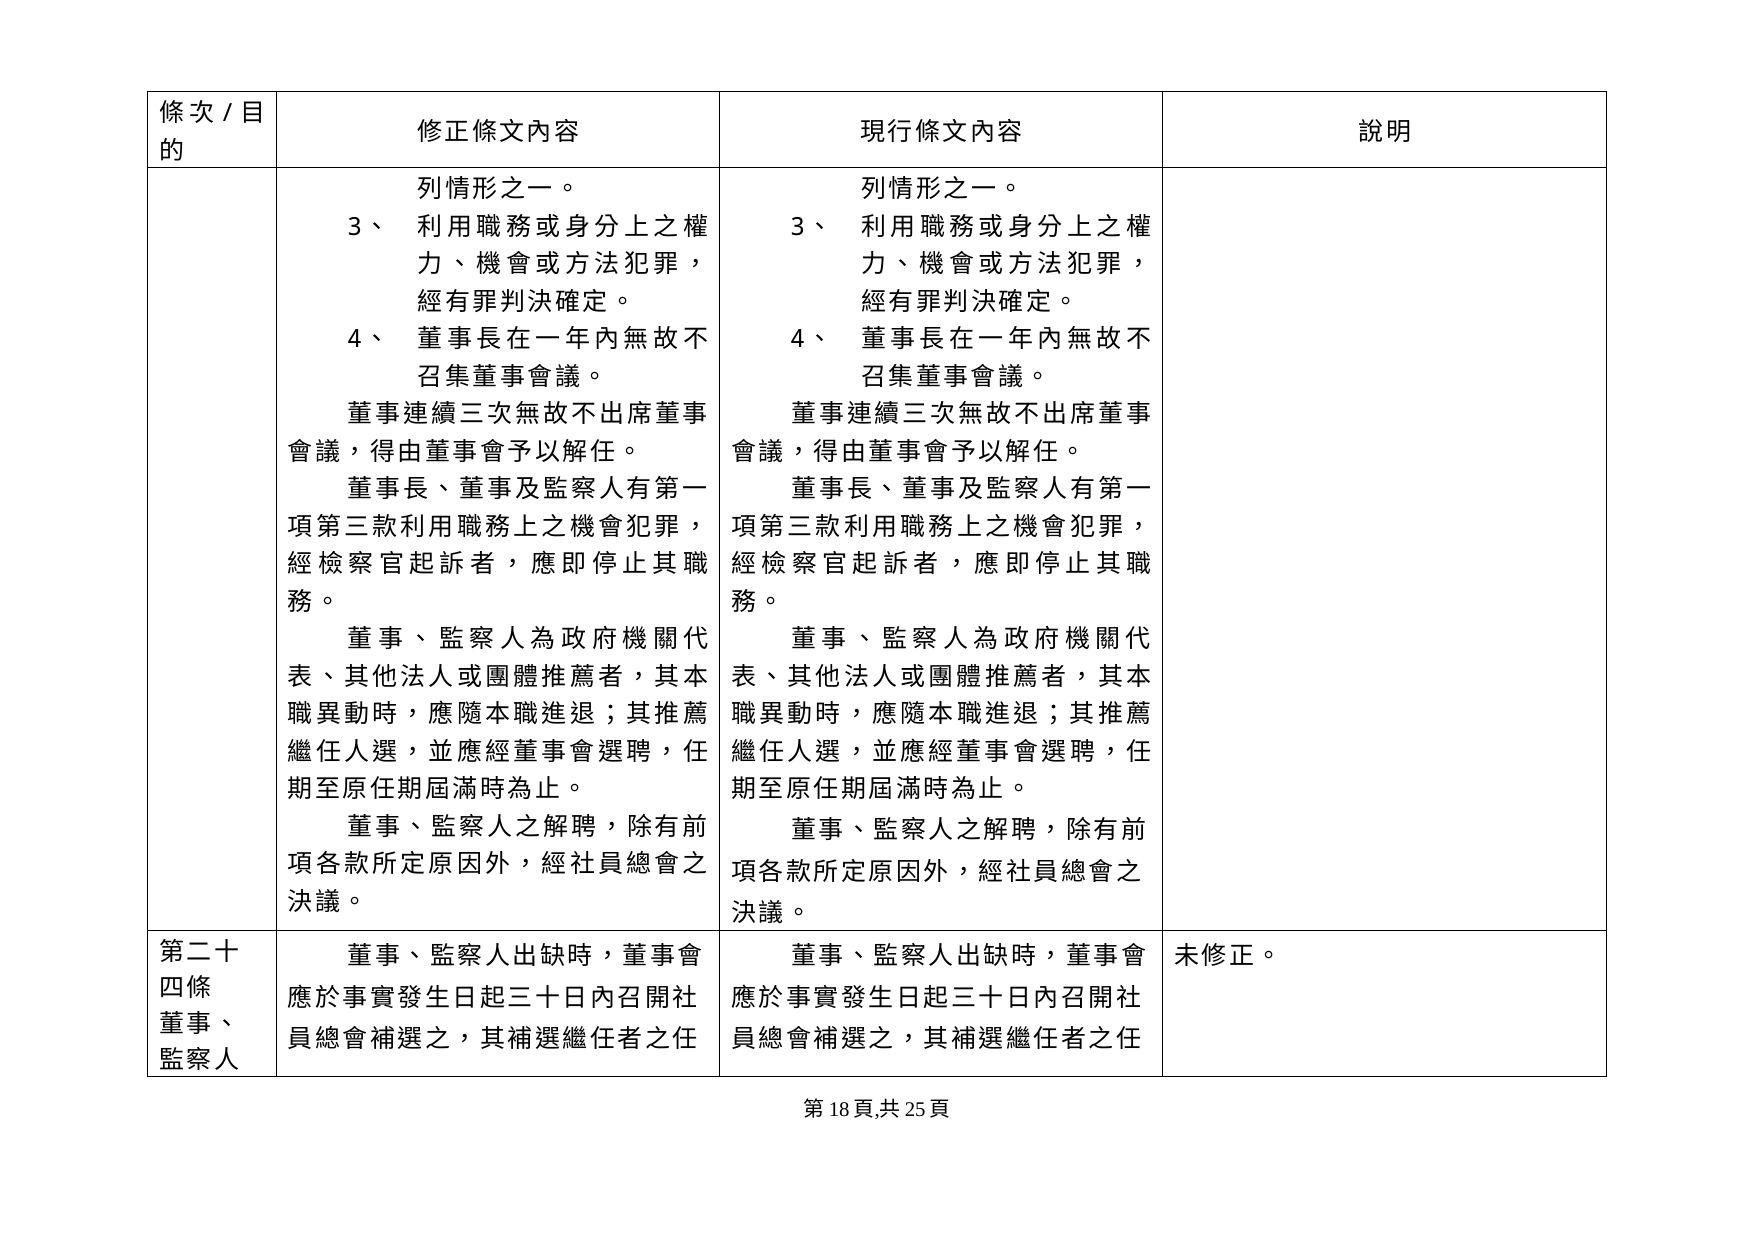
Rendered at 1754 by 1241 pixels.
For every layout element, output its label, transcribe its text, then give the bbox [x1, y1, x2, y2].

table_header 條次/目的 [148, 92, 276, 167]
table_header 現行條文內容 [720, 92, 1162, 167]
table_cell 董事、監察人於任期屆滿前，得隨時向本法人辭任。 董事長、董事及監察人在任期中有下列情形之一者，當然解任： 具有書面辭職文件，經提董事會議報告，並列入會議紀錄。 具有本條例第十二條所列情形之一。 利用職務或身分上之權力、機會或方法犯罪，經有罪判決確定。 董事長在一年內無故不召集董事會議。 董事連續三次無故不出席董事會議，得由董事會予以解任。 董事長、董事及監察人有第一項第三款利用職務上之機會犯罪，經檢察官起訴者，應即停止其職務。 董事、監察人為政府機關代表、其他法人或團體推薦者，其本職異動時，應隨本職進退；其推薦繼任人選，並應經董事會選聘，任期至原任期屆滿時為止。 董事、監察人之解聘，除有前項各款所定原因外，經社員總會之決議。 [720, 168, 1162, 930]
table_header 修正條文內容 [277, 92, 719, 167]
table_cell 董事、監察人出缺時，董事會應於事實發生日起三十日內召開社員總會補選之，其補選繼任者之任 [720, 931, 1162, 1076]
table_cell 董事、監察人於任期屆滿前，得隨時向本法人辭任。 董事長、董事及監察人在任期中有下列情形之一者，當然解任： 具有書面辭職文件，經提董事會議報告，並列入會議紀錄。 具有本條例第十二條所列情形之一。 利用職務或身分上之權力、機會或方法犯罪，經有罪判決確定。 董事長在一年內無故不召集董事會議。 董事連續三次無故不出席董事會議，得由董事會予以解任。 董事長、董事及監察人有第一項第三款利用職務上之機會犯罪，經檢察官起訴者，應即停止其職務。 董事、監察人為政府機關代表、其他法人或團體推薦者，其本職異動時，應隨本職進退；其推薦繼任人選，並應經董事會選聘，任期至原任期屆滿時為止。 董事、監察人之解聘，除有前項各款所定原因外，經社員總會之決議。 [277, 168, 719, 930]
table_cell 未修正。 [1163, 931, 1606, 1076]
table_cell 第二十四條 董事、監察人 [148, 931, 276, 1076]
table_cell 董事、監察人出缺時，董事會應於事實發生日起三十日內召開社員總會補選之，其補選繼任者之任 [277, 931, 719, 1076]
table_cell [148, 168, 276, 930]
table_cell [1163, 168, 1606, 930]
table_header 說明 [1163, 92, 1606, 167]
